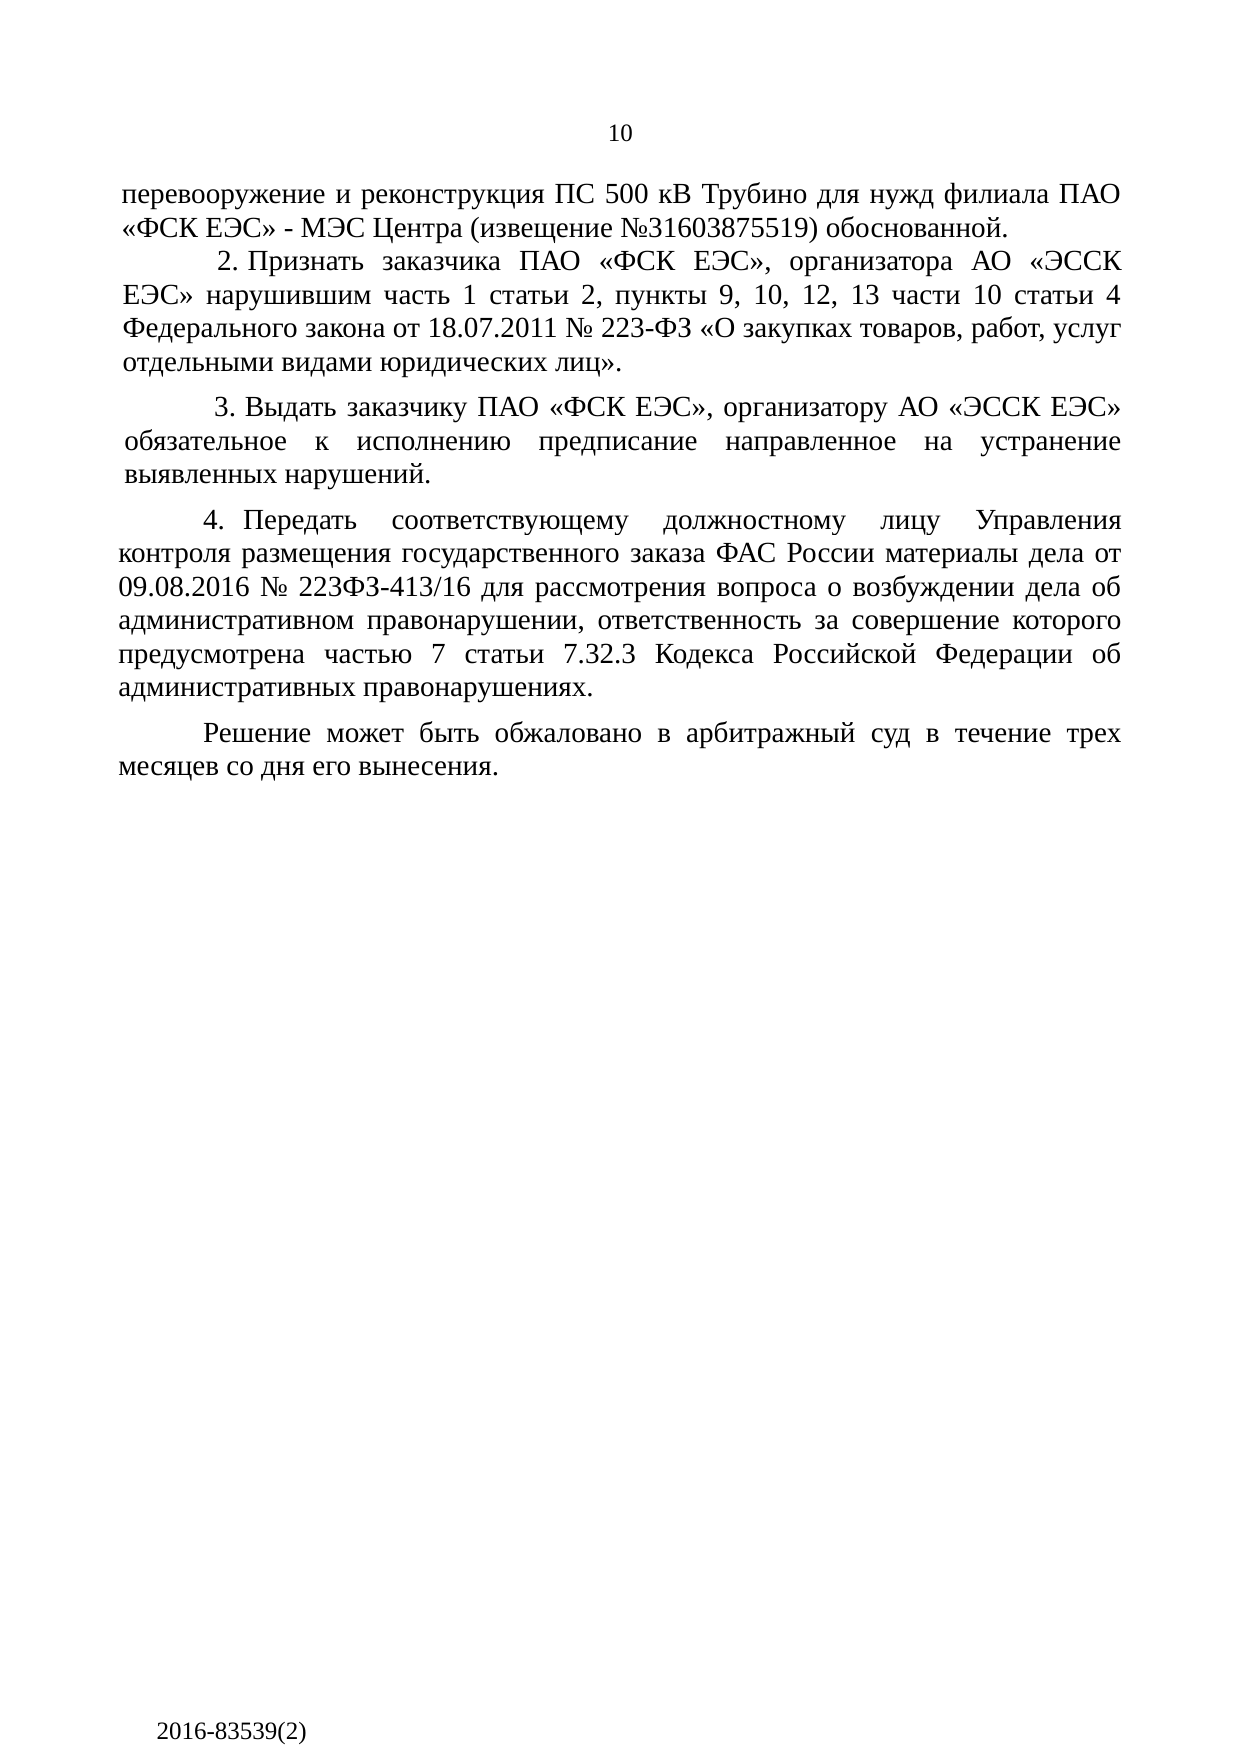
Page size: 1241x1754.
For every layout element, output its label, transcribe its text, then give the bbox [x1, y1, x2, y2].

list Выдать заказчику ПАО «ФСК ЕЭС», организатору АО «ЭССК ЕЭС» обязательное к исполнению предписание направленное на устранение выявленных нарушений. [124, 389, 1122, 490]
list Признать заказчика ПАО «ФСК ЕЭС», организатора АО «ЭССК ЕЭС» нарушившим часть 1 статьи 2, пункты 9, 10, 12, 13 части 10 статьи 4 Федерального закона от 18.07.2011 № 223-ФЗ «О закупках товаров, работ, услуг отдельными видами юридических лиц». [122, 243, 1122, 378]
text Решение может быть обжаловано в арбитражный суд в течение трех месяцев со дня его вынесения. [118, 715, 1122, 782]
list Передать соответствующему должностному лицу Управления контроля размещения государственного заказа ФАС России материалы дела от 09.08.2016 № 223ФЗ-413/16 для рассмотрения вопроса о возбуждении дела об административном правонарушении, ответственность за совершение которого предусмотрена частью 7 статьи 7.32.3 Кодекса Российской Федерации об административных правонарушениях. [118, 502, 1122, 703]
list перевооружение и реконструкция ПС 500 кВ Трубино для нужд филиала ПАО «ФСК ЕЭС» - МЭС Центра (извещение №31603875519) обоснованной. [121, 176, 1122, 243]
